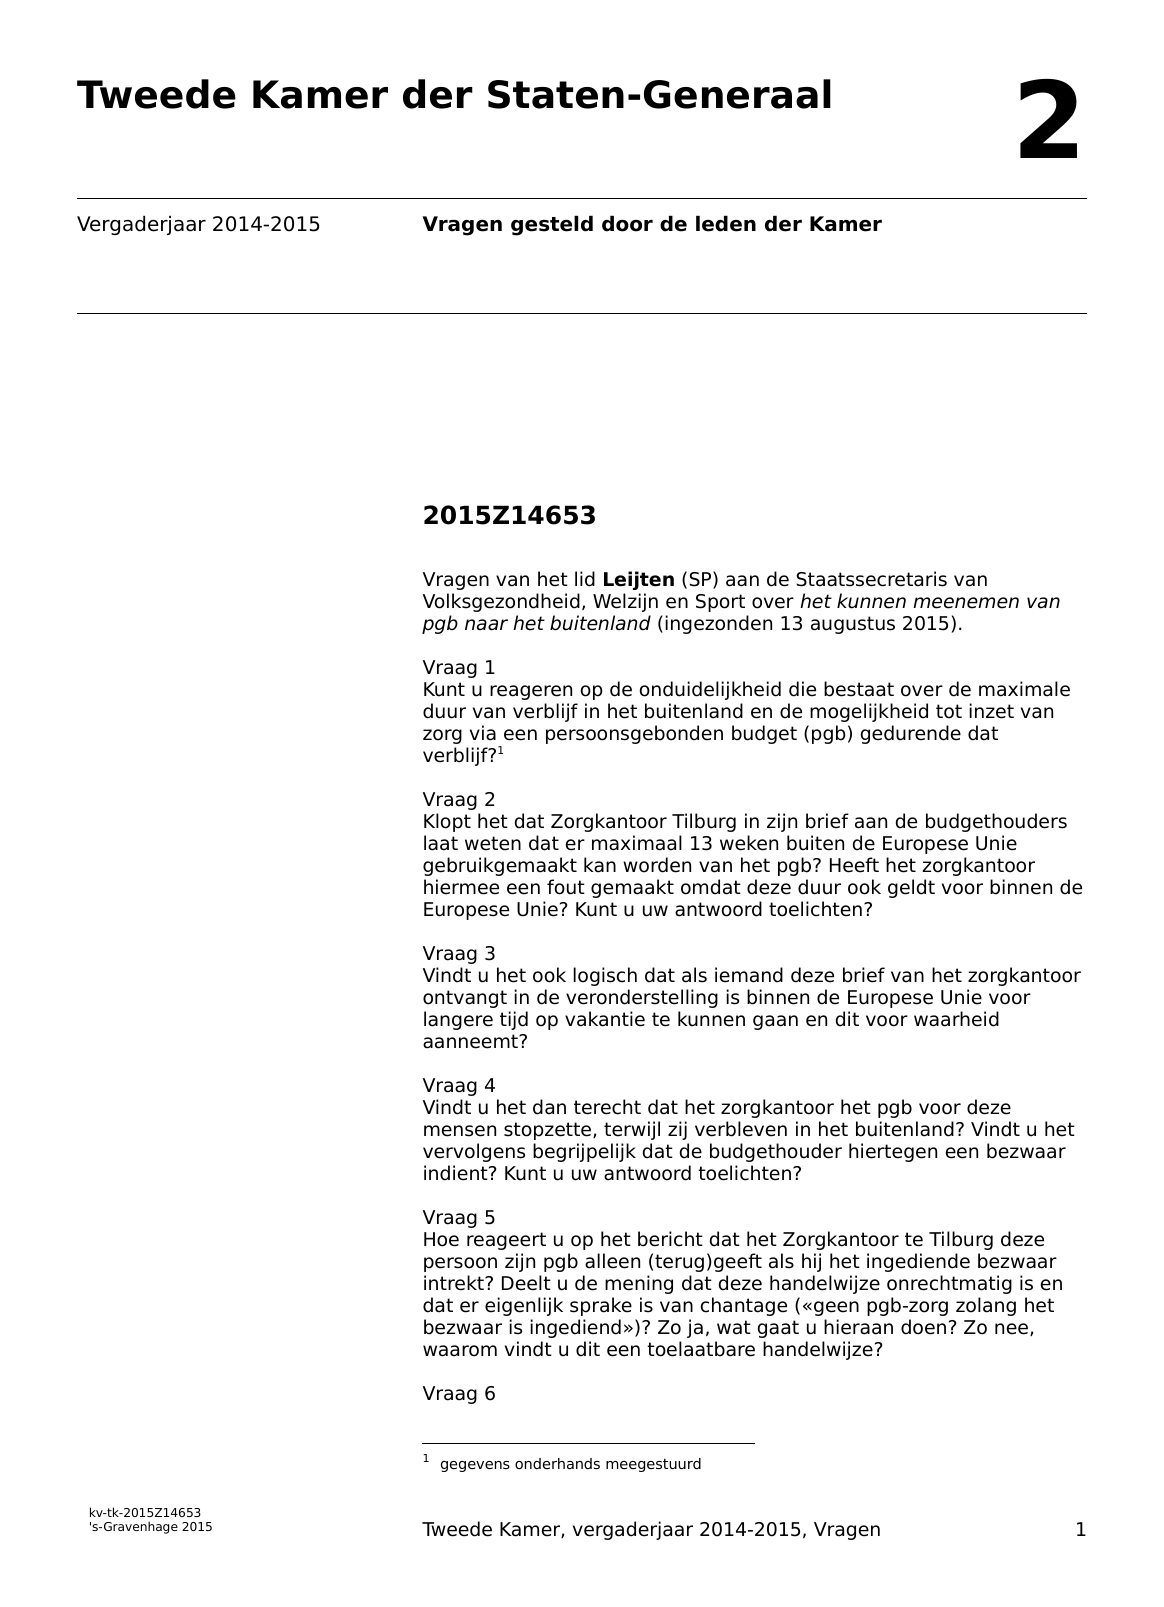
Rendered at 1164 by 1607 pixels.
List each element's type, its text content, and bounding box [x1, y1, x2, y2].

table_header Tweede Kamer der Staten-Generaal [77, 59, 886, 198]
text Vraag 1 [422, 657, 1087, 679]
text Vraag 5 [422, 1207, 1087, 1229]
text Vindt u het ook logisch dat als iemand deze brief van het zorgkantoor ontvangt in de veronderstelling is binnen de Europese Unie voor langere tijd op vakantie te kunnen gaan en dit voor waarheid aanneemt? [422, 965, 1087, 1053]
text Vraag 2 [422, 789, 1087, 811]
text kv-tk-2015Z14653 [88, 1506, 323, 1520]
text 2015Z14653 [422, 501, 1087, 531]
text Klopt het dat Zorgkantoor Tilburg in zijn brief aan de budgethouders laat weten dat er maximaal 13 weken buiten de Europese Unie gebruikgemaakt kan worden van het pgb? Heeft het zorgkantoor hiermee een fout gemaakt omdat deze duur ook geldt voor binnen de Europese Unie? Kunt u uw antwoord toelichten? [422, 811, 1087, 921]
text Vraag 3 [422, 943, 1087, 965]
table_cell Vergaderjaar 2014-2015 [77, 199, 422, 313]
text Vindt u het dan terecht dat het zorgkantoor het pgb voor deze mensen stopzette, terwijl zij verbleven in het buitenland? Vindt u het vervolgens begrijpelijk dat de budgethouder hiertegen een bezwaar indient? Kunt u uw antwoord toelichten? [422, 1097, 1087, 1185]
table_cell Vragen gesteld door de leden der Kamer [422, 199, 1087, 313]
text 's-Gravenhage 2015 [88, 1520, 323, 1534]
text gegevens onderhands meegestuurd [422, 1452, 1087, 1474]
table_header 2 [886, 59, 1087, 198]
text Kunt u reageren op de onduidelijkheid die bestaat over de maximale duur van verblijf in het buitenland en de mogelijkheid tot inzet van zorg via een persoonsgebonden budget (pgb) gedurende dat verblijf? [422, 679, 1087, 767]
text Vragen van het lid Leijten (SP) aan de Staatssecretaris van Volksgezondheid, Welzijn en Sport over het kunnen meenemen van pgb naar het buitenland (ingezonden 13 augustus 2015). [422, 569, 1087, 635]
text Hoe reageert u op het bericht dat het Zorgkantoor te Tilburg deze persoon zijn pgb alleen (terug)geeft als hij het ingediende bezwaar intrekt? Deelt u de mening dat deze handelwijze onrechtmatig is en dat er eigenlijk sprake is van chantage («geen pgb-zorg zolang het bezwaar is ingediend»)? Zo ja, wat gaat u hieraan doen? Zo nee, waarom vindt u dit een toelaatbare handelwijze? [422, 1229, 1087, 1361]
text Vraag 4 [422, 1075, 1087, 1097]
text Vraag 6 [422, 1383, 1087, 1405]
